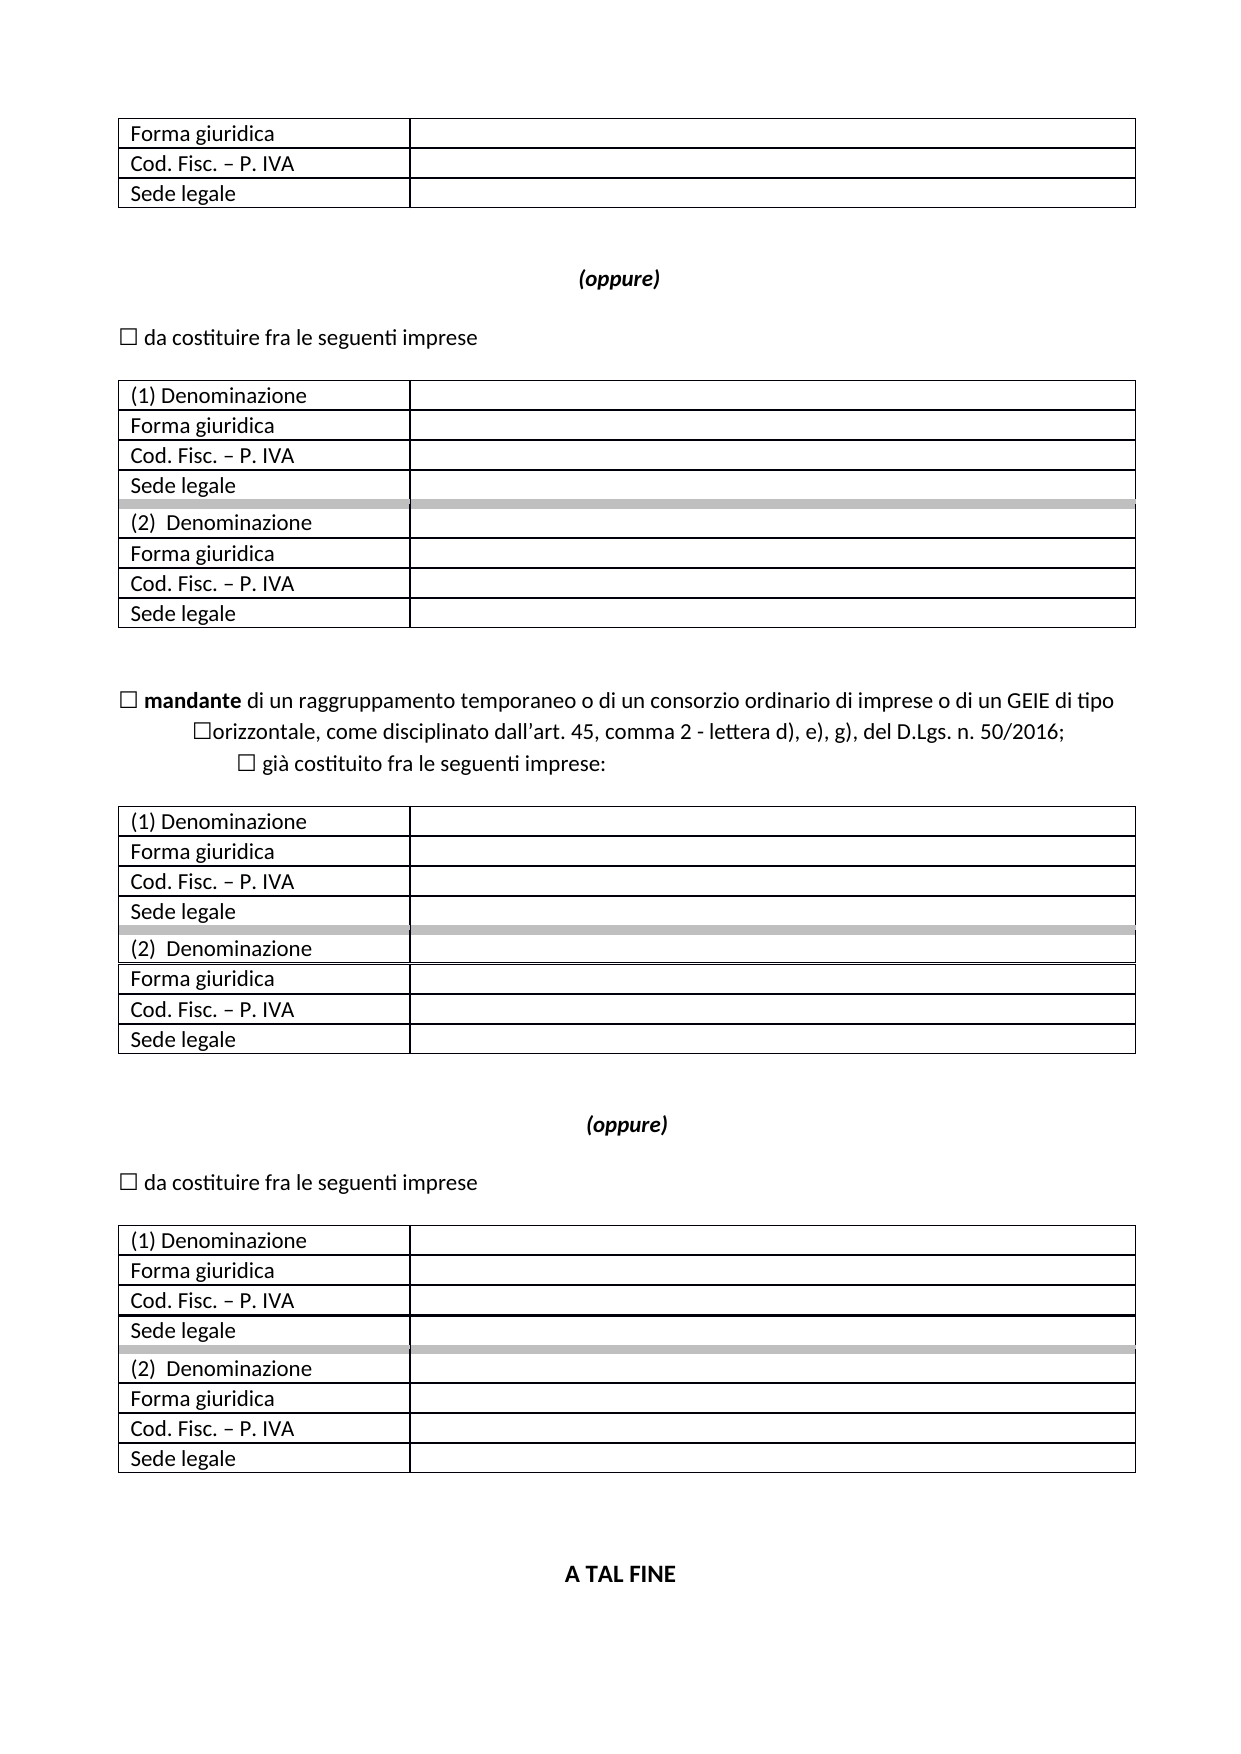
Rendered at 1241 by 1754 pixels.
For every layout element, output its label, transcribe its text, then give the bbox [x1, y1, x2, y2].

text ☐orizzontale, come disciplinato dall’art. 45, comma 2 - lettera d), e), g), del D.Lgs. n. 50/2016; [192, 715, 1122, 746]
table_cell [411, 1444, 1135, 1472]
table_cell Forma giuridica [119, 965, 409, 993]
table_cell Cod. Fisc. – P. IVA [119, 995, 409, 1023]
table_header [411, 807, 1135, 835]
table_cell [411, 837, 1135, 865]
table_cell [411, 1256, 1135, 1284]
table_cell (2) Denominazione [119, 1354, 409, 1382]
table_cell [411, 995, 1135, 1023]
text ☐ da costituire fra le seguenti imprese [118, 321, 1122, 352]
table_cell [411, 149, 1135, 177]
table_cell [411, 1384, 1135, 1412]
table_cell [411, 1025, 1135, 1053]
table_cell [411, 119, 1135, 147]
table_cell Sede legale [119, 1317, 409, 1345]
table_cell Forma giuridica [119, 837, 409, 865]
table_header [411, 381, 1135, 409]
table_cell [411, 897, 1135, 925]
table_cell [411, 441, 1135, 469]
table_cell (2) Denominazione [119, 935, 409, 962]
text ☐ già costituito fra le seguenti imprese: [118, 746, 1122, 778]
table_cell Forma giuridica [119, 539, 409, 567]
text A TAL FINE [118, 1558, 1122, 1589]
table_cell Sede legale [119, 179, 409, 207]
table_cell Forma giuridica [119, 1256, 409, 1284]
table_cell [411, 1317, 1135, 1345]
table_cell [411, 1286, 1135, 1314]
text (oppure) [118, 1110, 1122, 1138]
text ☐ da costituire fra le seguenti imprese [118, 1166, 1122, 1197]
table_cell Cod. Fisc. – P. IVA [119, 569, 409, 597]
table_cell [411, 569, 1135, 597]
table_cell [411, 179, 1135, 207]
table_cell Cod. Fisc. – P. IVA [119, 867, 409, 895]
table_cell Forma giuridica [119, 411, 409, 439]
table_cell Forma giuridica [119, 119, 409, 147]
table_cell Sede legale [119, 471, 409, 499]
table_cell (2) Denominazione [119, 509, 409, 537]
table_cell [411, 965, 1135, 993]
table_cell [411, 867, 1135, 895]
table_cell [411, 935, 1135, 962]
table_cell [411, 599, 1135, 627]
table_cell [411, 471, 1135, 499]
table_cell Sede legale [119, 1025, 409, 1053]
table_cell Sede legale [119, 599, 409, 627]
table_cell [411, 411, 1135, 439]
table_header [411, 1226, 1135, 1254]
table_cell Sede legale [119, 897, 409, 925]
table_header (1) Denominazione [119, 807, 409, 835]
table_cell Forma giuridica [119, 1384, 409, 1412]
text (oppure) [118, 264, 1122, 292]
table_cell Cod. Fisc. – P. IVA [119, 1286, 409, 1314]
table_cell [411, 539, 1135, 567]
table_header (1) Denominazione [119, 1226, 409, 1254]
table_cell Cod. Fisc. – P. IVA [119, 441, 409, 469]
table_cell Sede legale [119, 1444, 409, 1472]
table_cell Cod. Fisc. – P. IVA [119, 149, 409, 177]
text ☐ mandante di un raggruppamento temporaneo o di un consorzio ordinario di imprese o di un GEIE di tipo [118, 684, 1122, 715]
table_cell Cod. Fisc. – P. IVA [119, 1414, 409, 1442]
table_cell [411, 509, 1135, 537]
table_header (1) Denominazione [119, 381, 409, 409]
table_cell [411, 1354, 1135, 1382]
table_cell [411, 1414, 1135, 1442]
